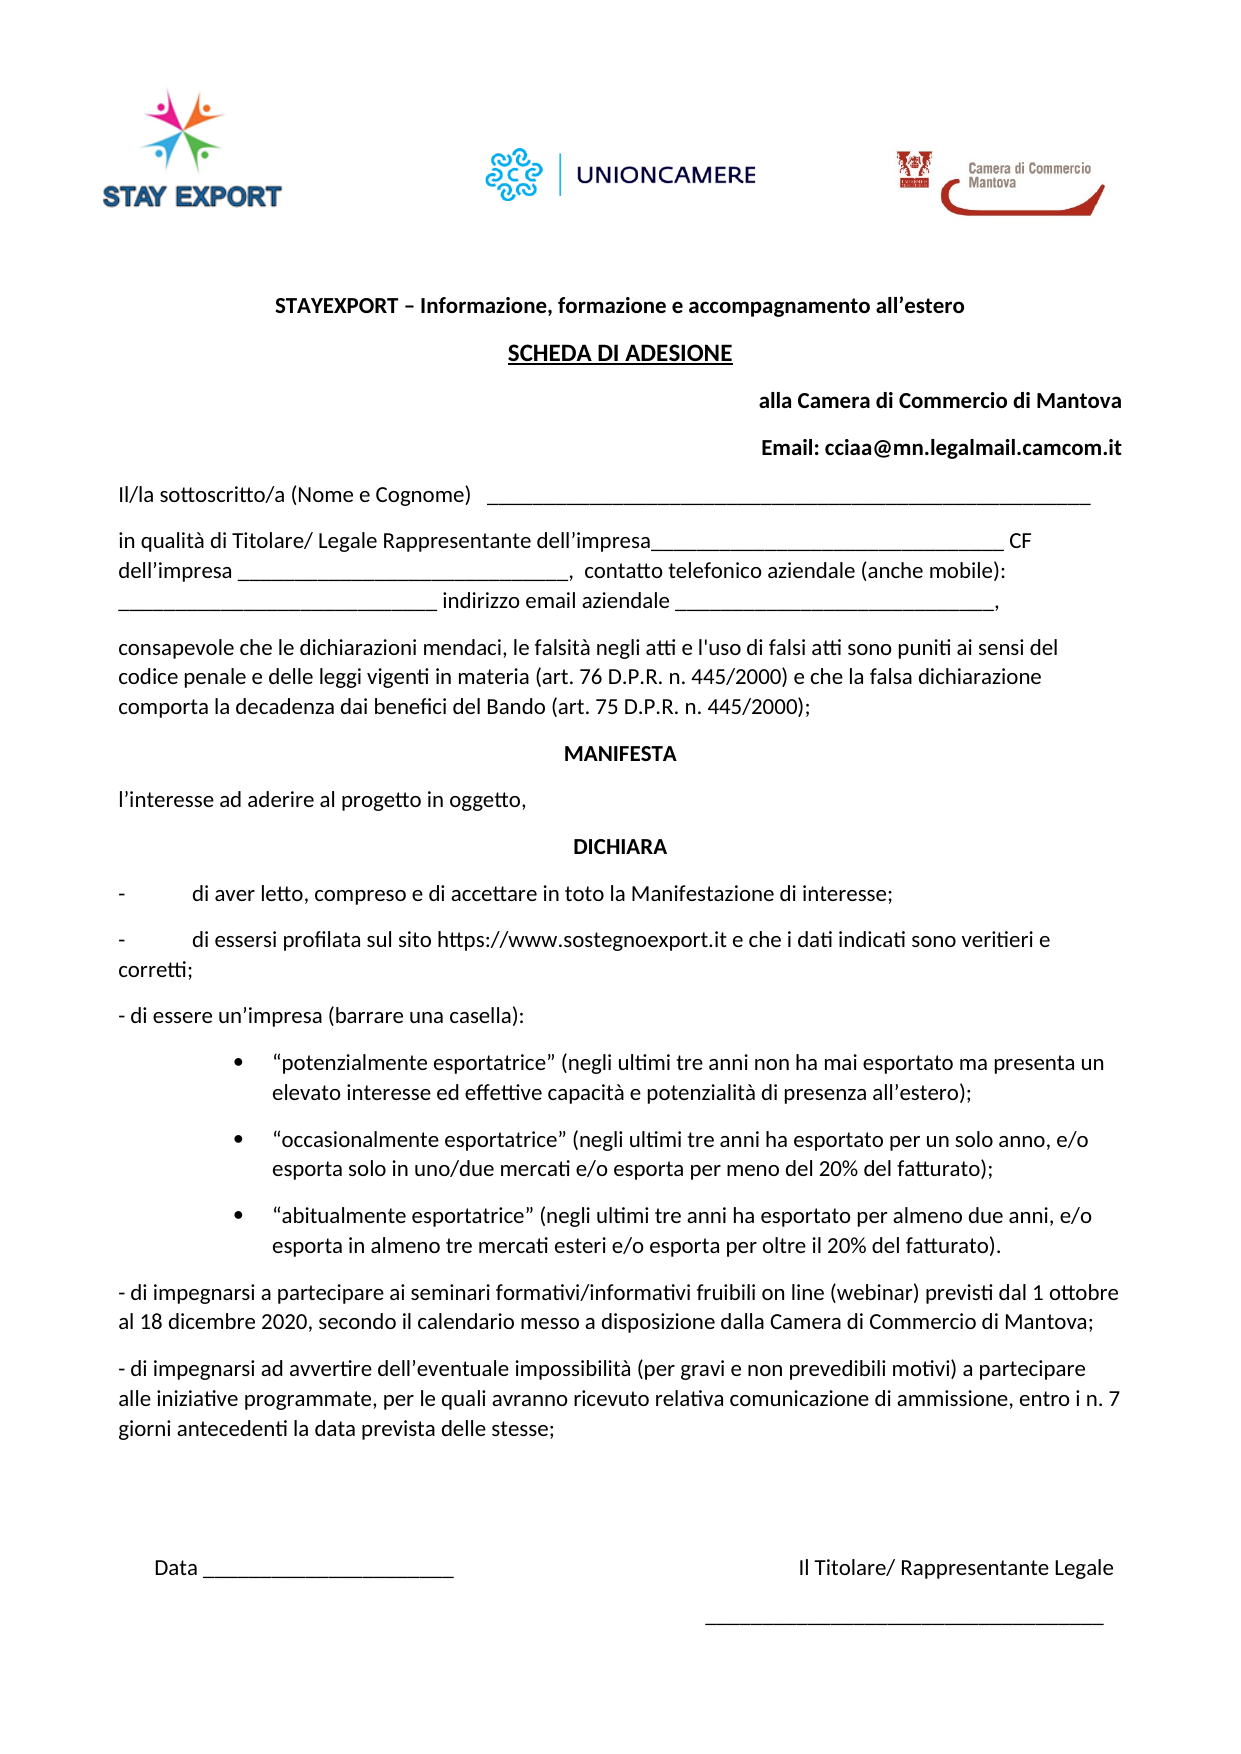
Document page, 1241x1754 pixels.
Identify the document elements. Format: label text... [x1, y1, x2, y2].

list “potenzialmente esportatrice” (negli ultimi tre anni non ha mai esportato ma presenta un elevato interesse ed effettive capacità e potenzialità di presenza all’estero); [234, 1048, 1122, 1106]
text STAYEXPORT – Informazione, formazione e accompagnamento all’estero [118, 291, 1122, 319]
text in qualità di Titolare/ Legale Rappresentante dell’impresa_______________________________ CF dell’impresa _____________________________, contatto telefonico aziendale (anche mobile): ____________________________ indirizzo email aziendale ____________________________, [118, 526, 1122, 614]
text MANIFESTA [118, 739, 1122, 767]
text alla Camera di Commercio di Mantova [118, 387, 1122, 414]
text - di impegnarsi a partecipare ai seminari formativi/informativi fruibili on line (webinar) previsti dal 1 ottobre al 18 dicembre 2020, secondo il calendario messo a disposizione dalla Camera di Commercio di Mantova; [118, 1278, 1122, 1336]
text consapevole che le dichiarazioni mendaci, le falsità negli atti e l'uso di falsi atti sono puniti ai sensi del codice penale e delle leggi vigenti in materia (art. 76 D.P.R. n. 445/2000) e che la falsa dichiarazione comporta la decadenza dai benefici del Bando (art. 75 D.P.R. n. 445/2000); [118, 633, 1122, 720]
text Data ______________________ Il Titolare/ Rappresentante Legale [118, 1553, 1122, 1582]
text - di essersi profilata sul sito https://www.sostegnoexport.it e che i dati indicati sono veritieri e corretti; [118, 925, 1122, 983]
list “abitualmente esportatrice” (negli ultimi tre anni ha esportato per almeno due anni, e/o esporta in almeno tre mercati esteri e/o esporta per oltre il 20% del fatturato). [234, 1201, 1122, 1259]
text ___________________________________ [118, 1600, 1122, 1628]
text - di aver letto, compreso e di accettare in toto la Manifestazione di interesse; [118, 879, 1122, 907]
text SCHEDA DI ADESIONE [118, 337, 1122, 368]
text - di impegnarsi ad avvertire dell’eventuale impossibilità (per gravi e non prevedibili motivi) a partecipare alle iniziative programmate, per le quali avranno ricevuto relativa comunicazione di ammissione, entro i n. 7 giorni antecedenti la data prevista delle stesse; [118, 1354, 1122, 1442]
text Il/la sottoscritto/a (Nome e Cognome) _____________________________________________________ [118, 480, 1122, 508]
text - di essere un’impresa (barrare una casella): [118, 1002, 1122, 1030]
list “occasionalmente esportatrice” (negli ultimi tre anni ha esportato per un solo anno, e/o esporta solo in uno/due mercati e/o esporta per meno del 20% del fatturato); [234, 1125, 1122, 1183]
text Email: cciaa@mn.legalmail.camcom.it [118, 433, 1122, 461]
text DICHIARA [118, 832, 1122, 860]
text l’interesse ad aderire al progetto in oggetto, [118, 786, 1122, 813]
